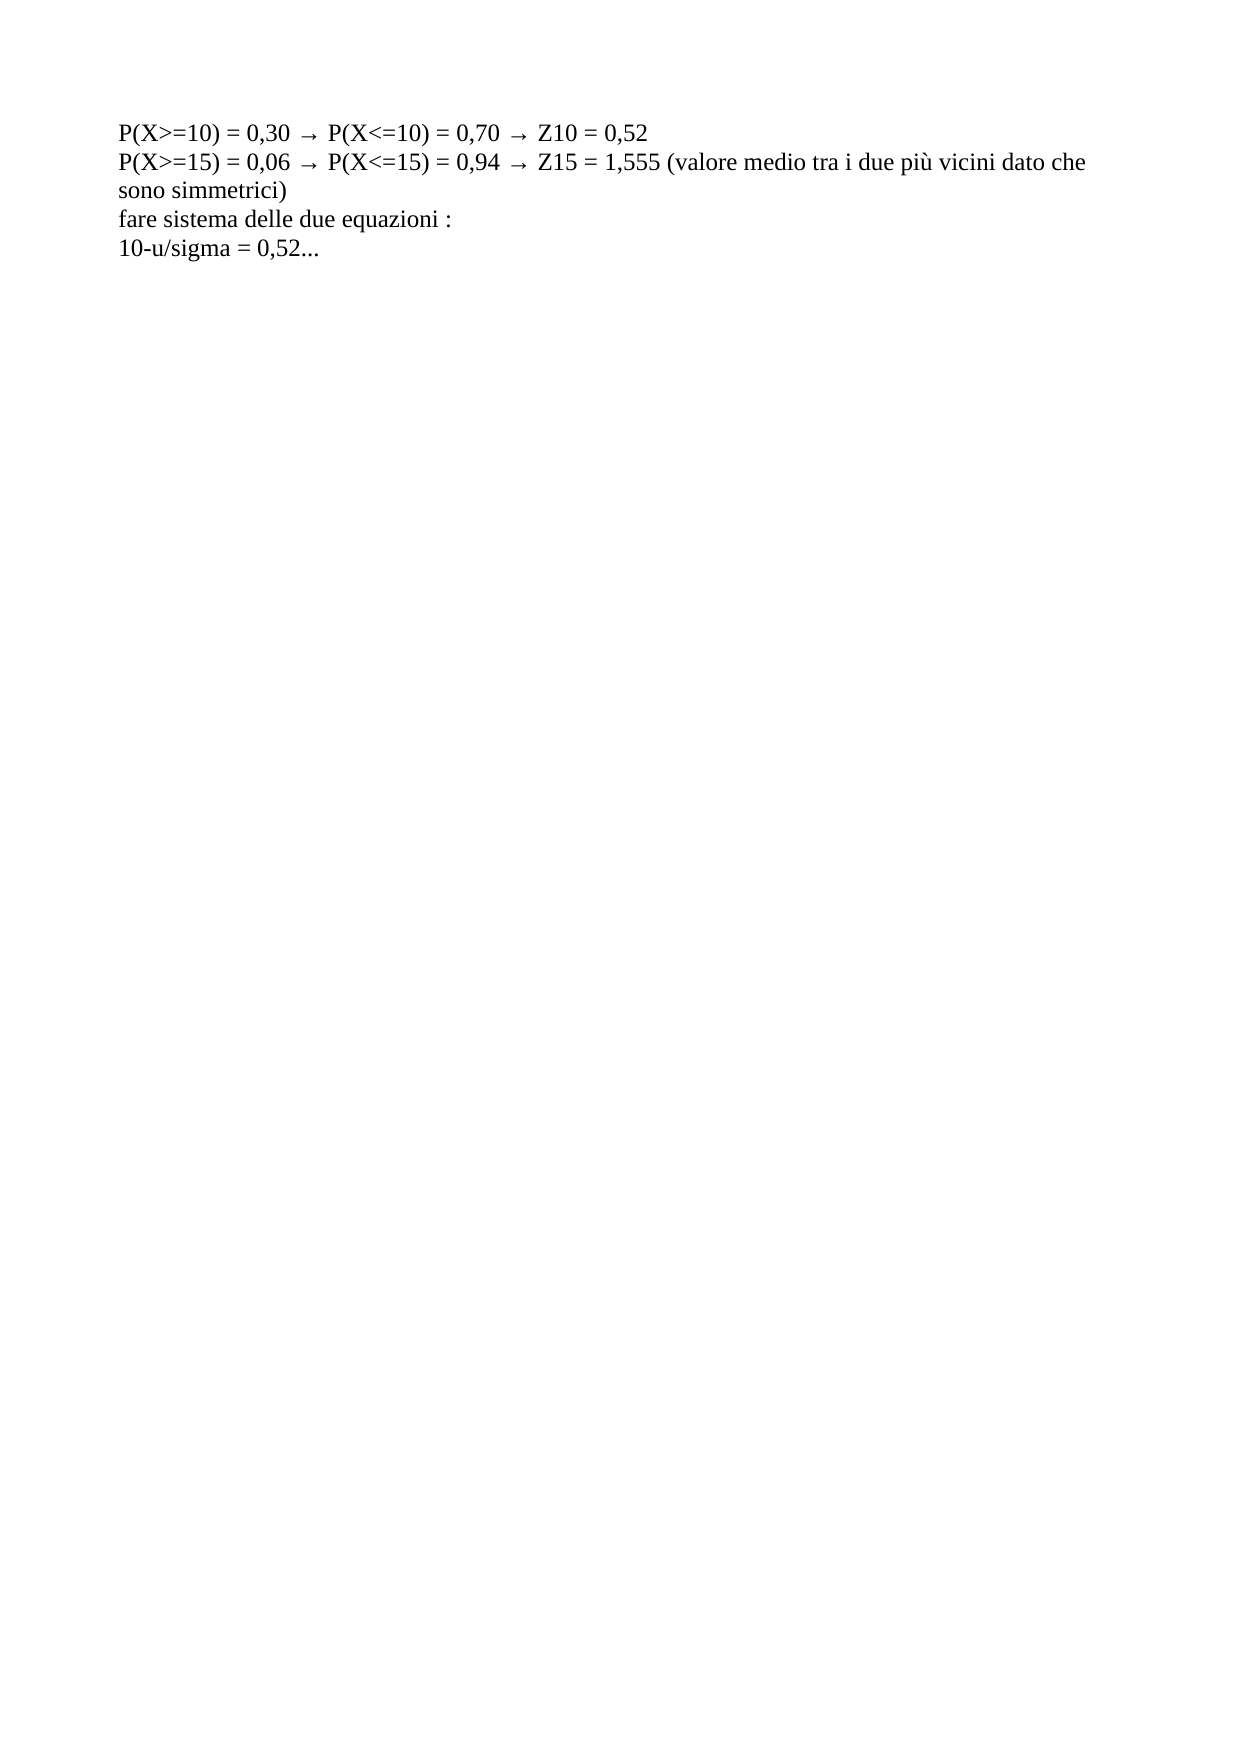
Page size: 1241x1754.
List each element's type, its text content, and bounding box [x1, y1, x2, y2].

text P(X>=15) = 0,06 → P(X<=15) = 0,94 → Z15 = 1,555 (valore medio tra i due più vicini dato che sono simmetrici) [118, 147, 1122, 204]
text 10-u/sigma = 0,52... [118, 233, 1122, 262]
text fare sistema delle due equazioni : [118, 204, 1122, 233]
text P(X>=10) = 0,30 → P(X<=10) = 0,70 → Z10 = 0,52 [118, 118, 1122, 147]
